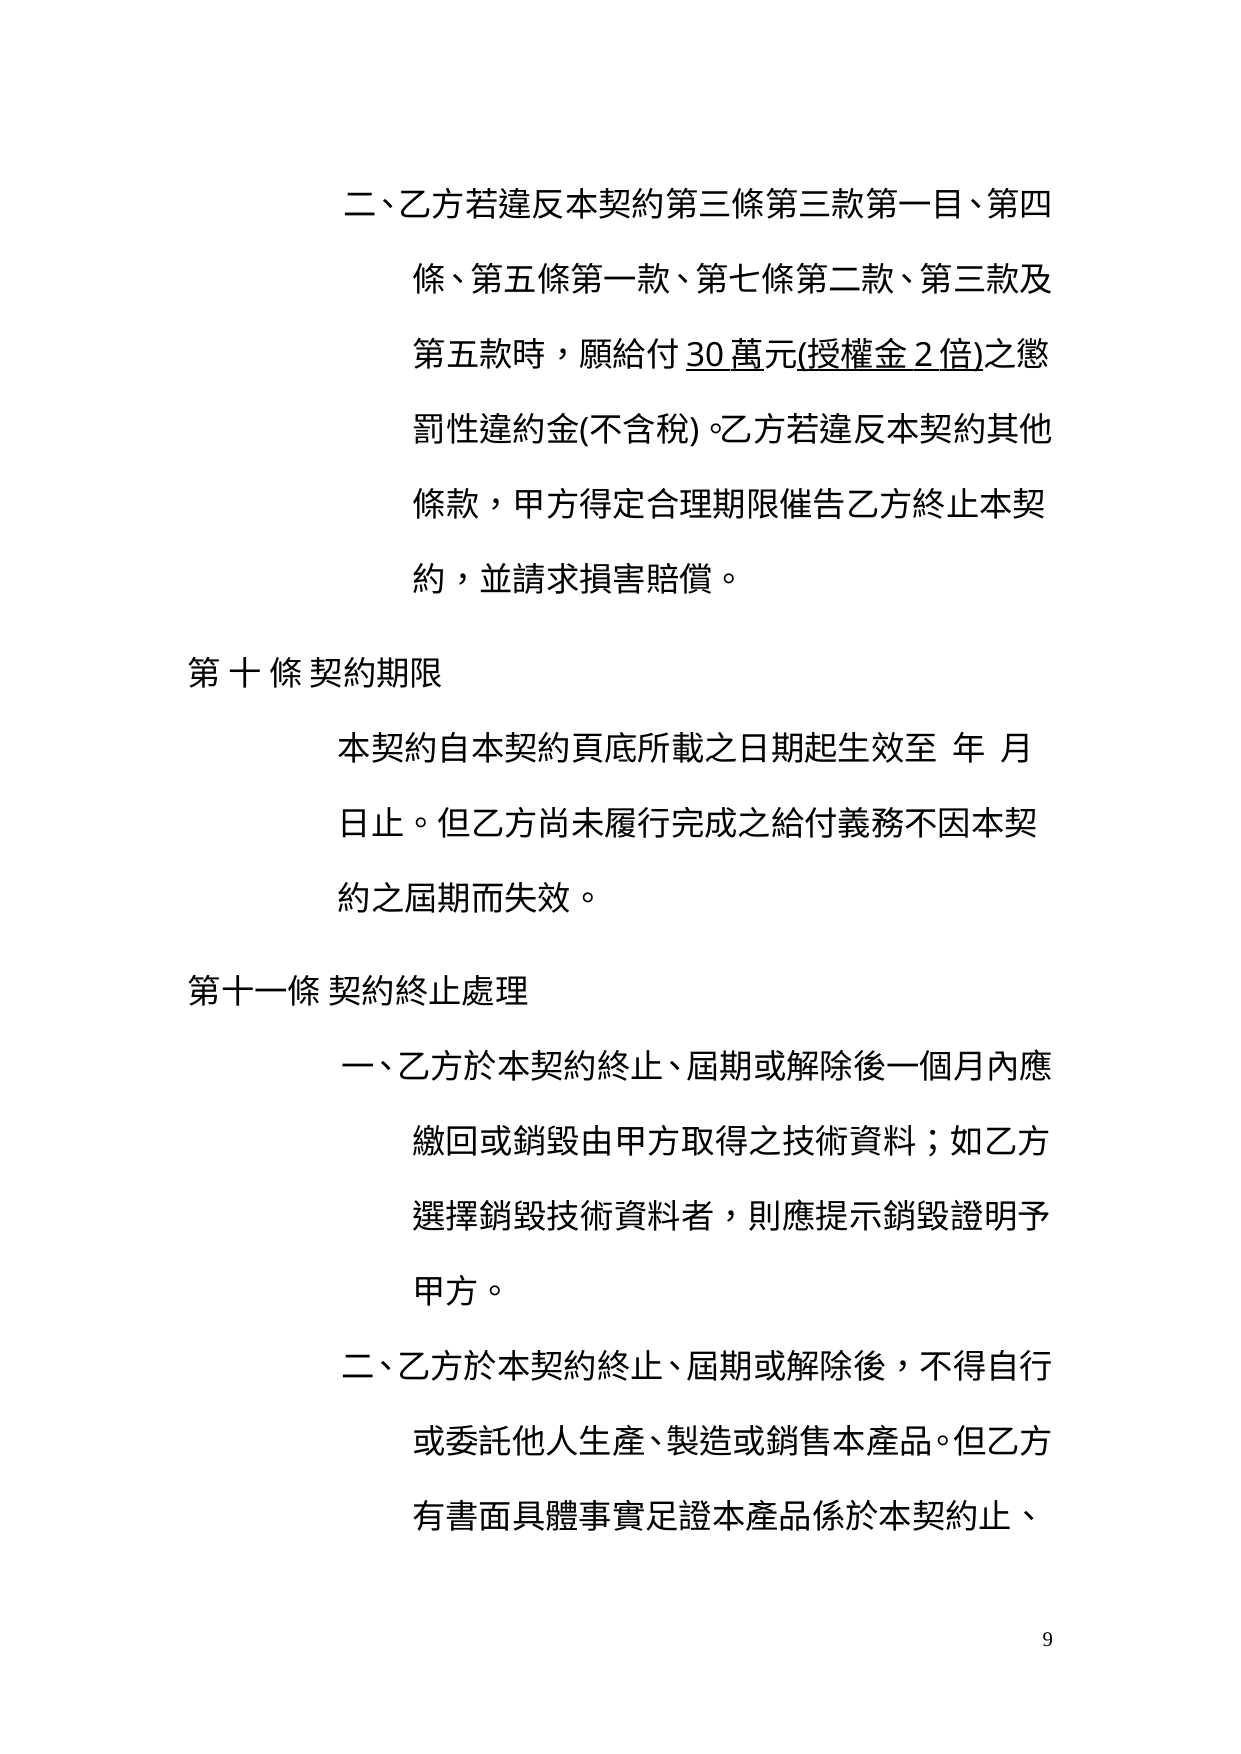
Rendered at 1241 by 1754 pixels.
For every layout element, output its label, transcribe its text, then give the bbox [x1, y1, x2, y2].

text 本契約自本契約頁底所載之日期起生效至 年 月 日止。但乙方尚未履行完成之給付義務不因本契約之屆期而失效。 [337, 708, 1053, 933]
text 二、乙方若違反本契約第三條第三款第一目、第四條、第五條第一款、第七條第二款、第三款及第五款時，願給付30萬元(授權金2倍)之懲罰性違約金(不含稅)。乙方若違反本契約其他條款，甲方得定合理期限催告乙方終止本契約，並請求損害賠償。 [344, 164, 1053, 614]
subtitle 第十一條 契約終止處理 [187, 952, 1053, 1027]
subtitle 第 十 條 契約期限 [187, 633, 1053, 708]
text 一、乙方於本契約終止、屆期或解除後一個月內應繳回或銷毀由甲方取得之技術資料；如乙方選擇銷毀技術資料者，則應提示銷毀證明予甲方。 [341, 1027, 1053, 1327]
text 二、乙方於本契約終止、屆期或解除後，不得自行或委託他人生產、製造或銷售本產品。但乙方有書面具體事實足證本產品係於本契約止、 [341, 1327, 1053, 1552]
